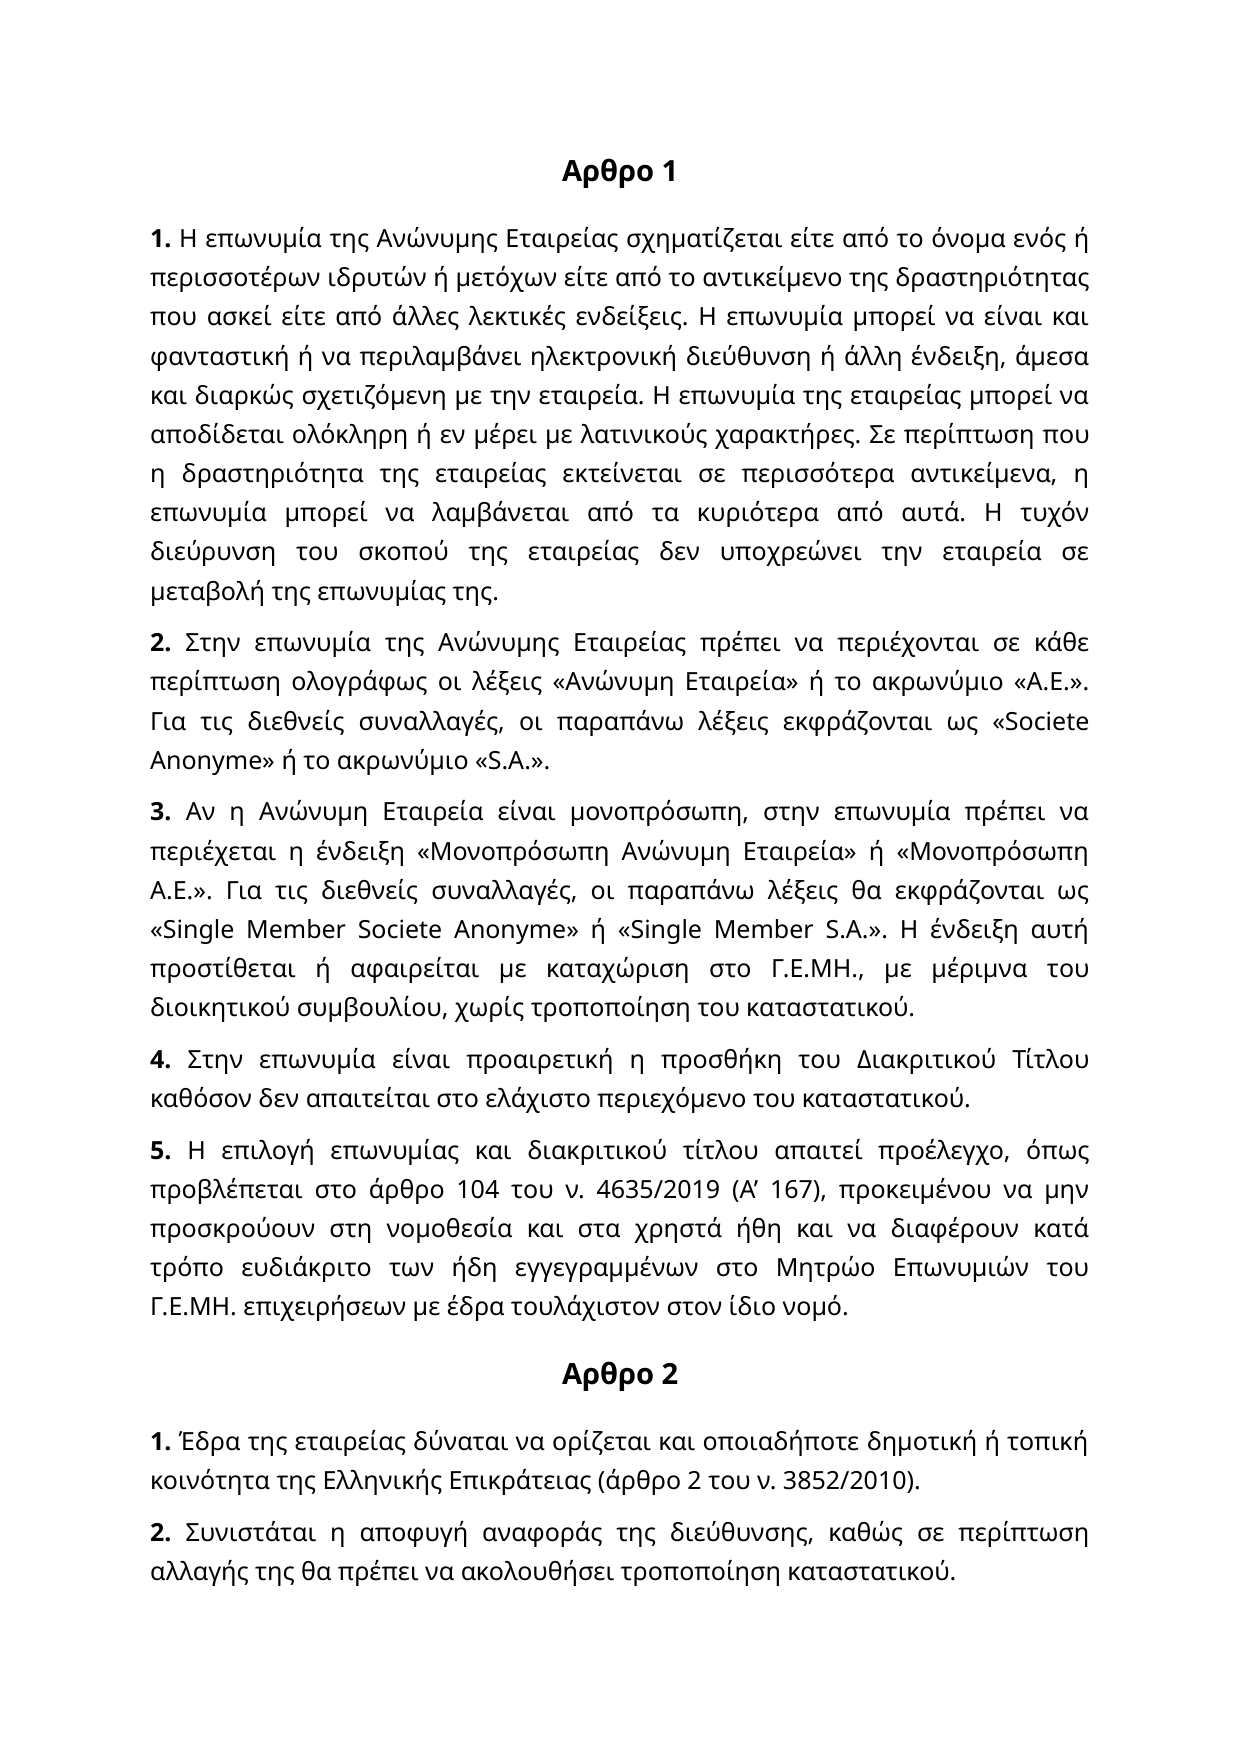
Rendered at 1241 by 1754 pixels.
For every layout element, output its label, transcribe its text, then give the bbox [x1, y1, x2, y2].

subtitle Αρθρο 1 [150, 150, 1090, 190]
text 5. Η επιλογή επωνυμίας και διακριτικού τίτλου απαιτεί προέλεγχο, όπως προβλέπεται στο άρθρο 104 του ν. 4635/2019 (Α’ 167), προκειμένου να μην προσκρούουν στη νομοθεσία και στα χρηστά ήθη και να διαφέρουν κατά τρόπο ευδιάκριτο των ήδη εγγεγραμμένων στο Μητρώο Επωνυμιών του Γ.Ε.ΜΗ. επιχειρήσεων με έδρα τουλάχιστον στον ίδιο νομό. [150, 1132, 1090, 1323]
text 4. Στην επωνυμία είναι προαιρετική η προσθήκη του Διακριτικού Τίτλου καθόσον δεν απαιτείται στο ελάχιστο περιεχόμενο του καταστατικού. [150, 1041, 1090, 1115]
text 2. Συνιστάται η αποφυγή αναφοράς της διεύθυνσης, καθώς σε περίπτωση αλλαγής της θα πρέπει να ακολουθήσει τροποποίηση καταστατικού. [150, 1514, 1090, 1588]
text 3. Αν η Ανώνυμη Εταιρεία είναι μονοπρόσωπη, στην επωνυμία πρέπει να περιέχεται η ένδειξη «Μονοπρόσωπη Ανώνυμη Εταιρεία» ή «Μονοπρόσωπη Α.Ε.». Για τις διεθνείς συναλλαγές, οι παραπάνω λέξεις θα εκφράζονται ως «Single Member Societe Anonyme» ή «Single Member S.A.». H ένδειξη αυτή προστίθεται ή αφαιρείται με καταχώριση στο Γ.Ε.ΜΗ., με μέριμνα του διοικητικού συμβουλίου, χωρίς τροποποίηση του καταστατικού. [150, 794, 1090, 1024]
text 1. Έδρα της εταιρείας δύναται να ορίζεται και οποιαδήποτε δημοτική ή τοπική κοινότητα της Ελληνικής Επικράτειας (άρθρο 2 του ν. 3852/2010). [150, 1424, 1090, 1497]
text 1. Η επωνυμία της Ανώνυμης Εταιρείας σχηματίζεται είτε από το όνομα ενός ή περισσοτέρων ιδρυτών ή μετόχων είτε από το αντικείμενο της δραστηριότητας που ασκεί είτε από άλλες λεκτικές ενδείξεις. Η επωνυμία μπορεί να είναι και φανταστική ή να περιλαμβάνει ηλεκτρονική διεύθυνση ή άλλη ένδειξη, άμεσα και διαρκώς σχετιζόμενη με την εταιρεία. Η επωνυμία της εταιρείας μπορεί να αποδίδεται ολόκληρη ή εν μέρει με λατινικούς χαρακτήρες. Σε περίπτωση που η δραστηριότητα της εταιρείας εκτείνεται σε περισσότερα αντικείμενα, η επωνυμία μπορεί να λαμβάνεται από τα κυριότερα από αυτά. Η τυχόν διεύρυνση του σκοπού της εταιρείας δεν υποχρεώνει την εταιρεία σε μεταβολή της επωνυμίας της. [150, 221, 1090, 607]
text 2. Στην επωνυμία της Ανώνυμης Εταιρείας πρέπει να περιέχονται σε κάθε περίπτωση ολογράφως οι λέξεις «Ανώνυμη Εταιρεία» ή το ακρωνύμιο «Α.Ε.». Για τις διεθνείς συναλλαγές, οι παραπάνω λέξεις εκφράζονται ως «Societe Anonyme» ή το ακρωνύμιο «S.A.». [150, 625, 1090, 776]
subtitle Αρθρο 2 [150, 1353, 1090, 1393]
